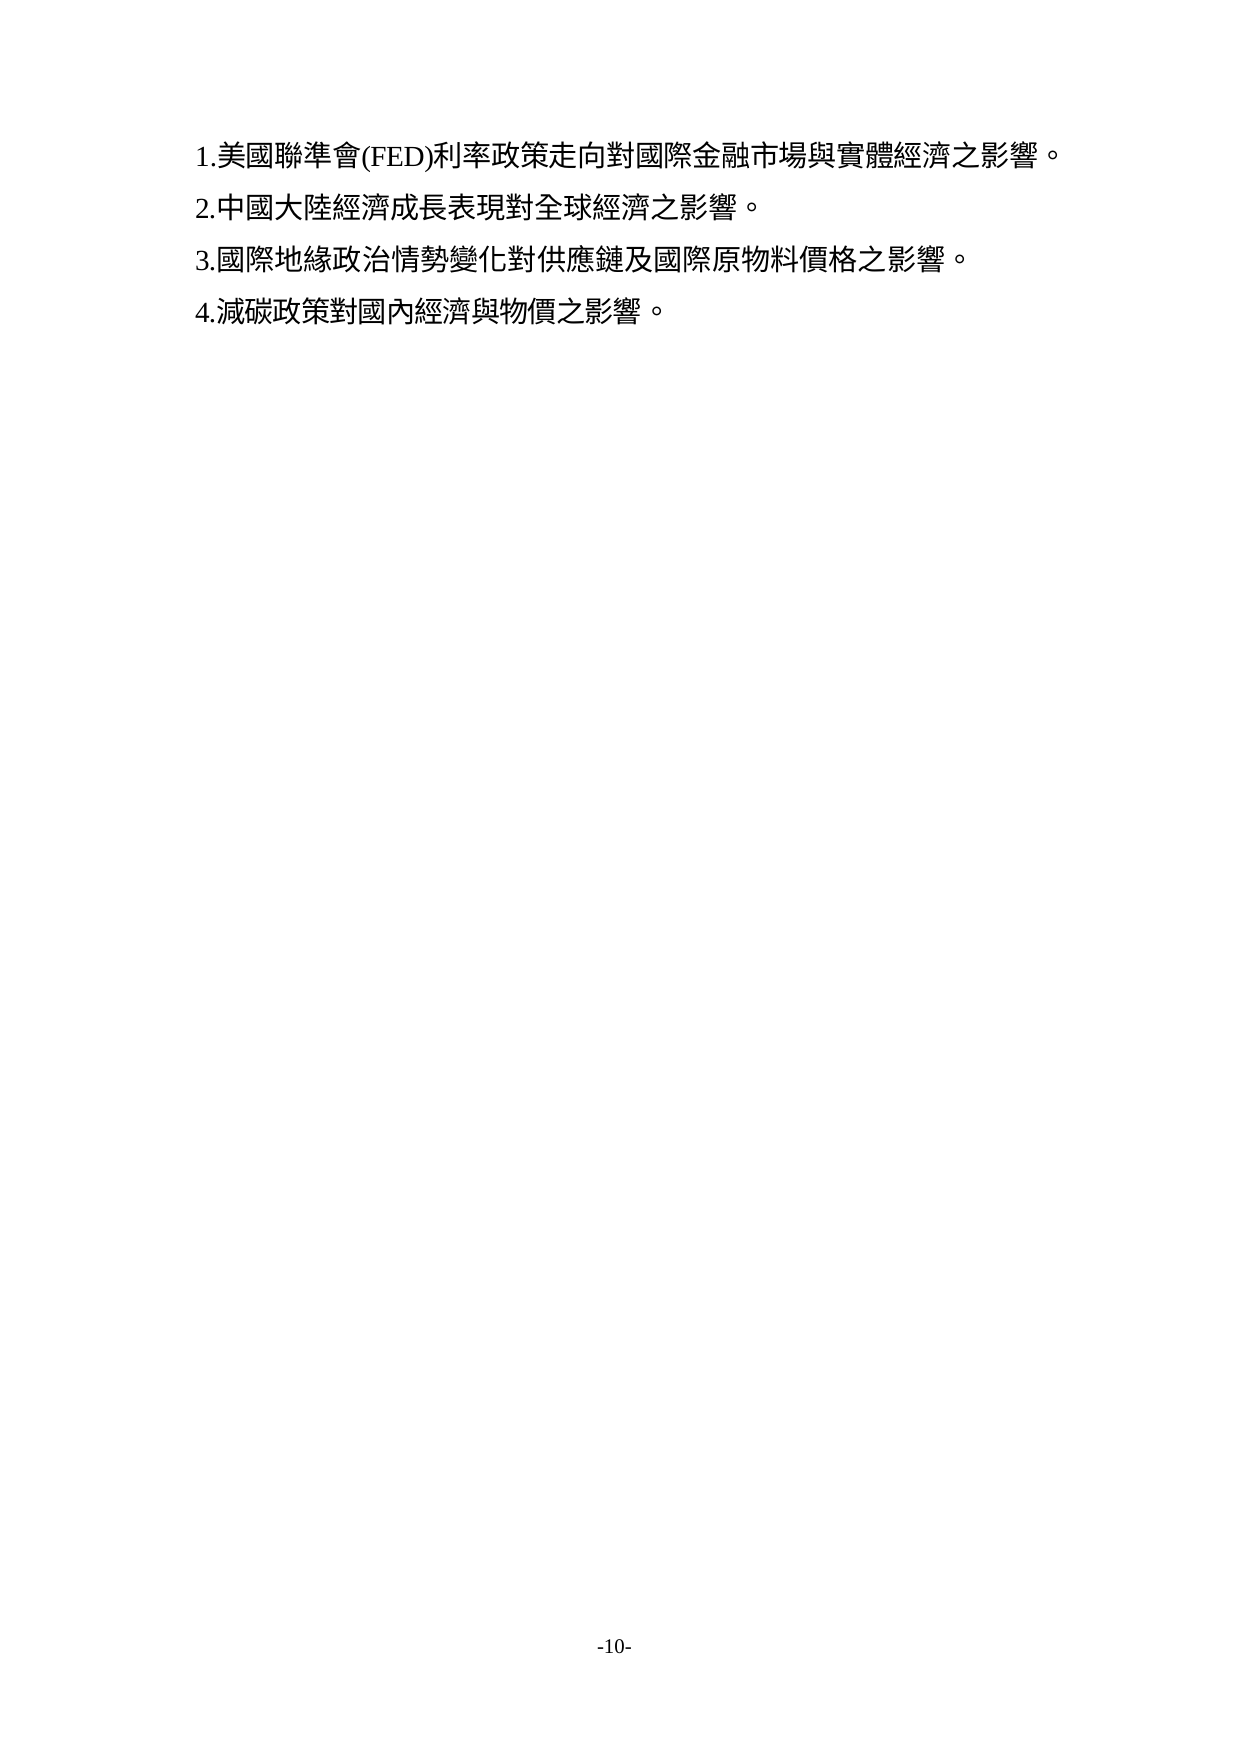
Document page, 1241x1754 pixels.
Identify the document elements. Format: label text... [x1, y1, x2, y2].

text 2.中國大陸經濟成長表現對全球經濟之影響。 [195, 182, 1098, 228]
text 3.國際地緣政治情勢變化對供應鏈及國際原物料價格之影響。 [195, 234, 1098, 280]
text 1.美國聯準會(FED)利率政策走向對國際金融市場與實體經濟之影響。 [195, 130, 1098, 176]
text 4.減碳政策對國內經濟與物價之影響。 [195, 286, 1098, 332]
